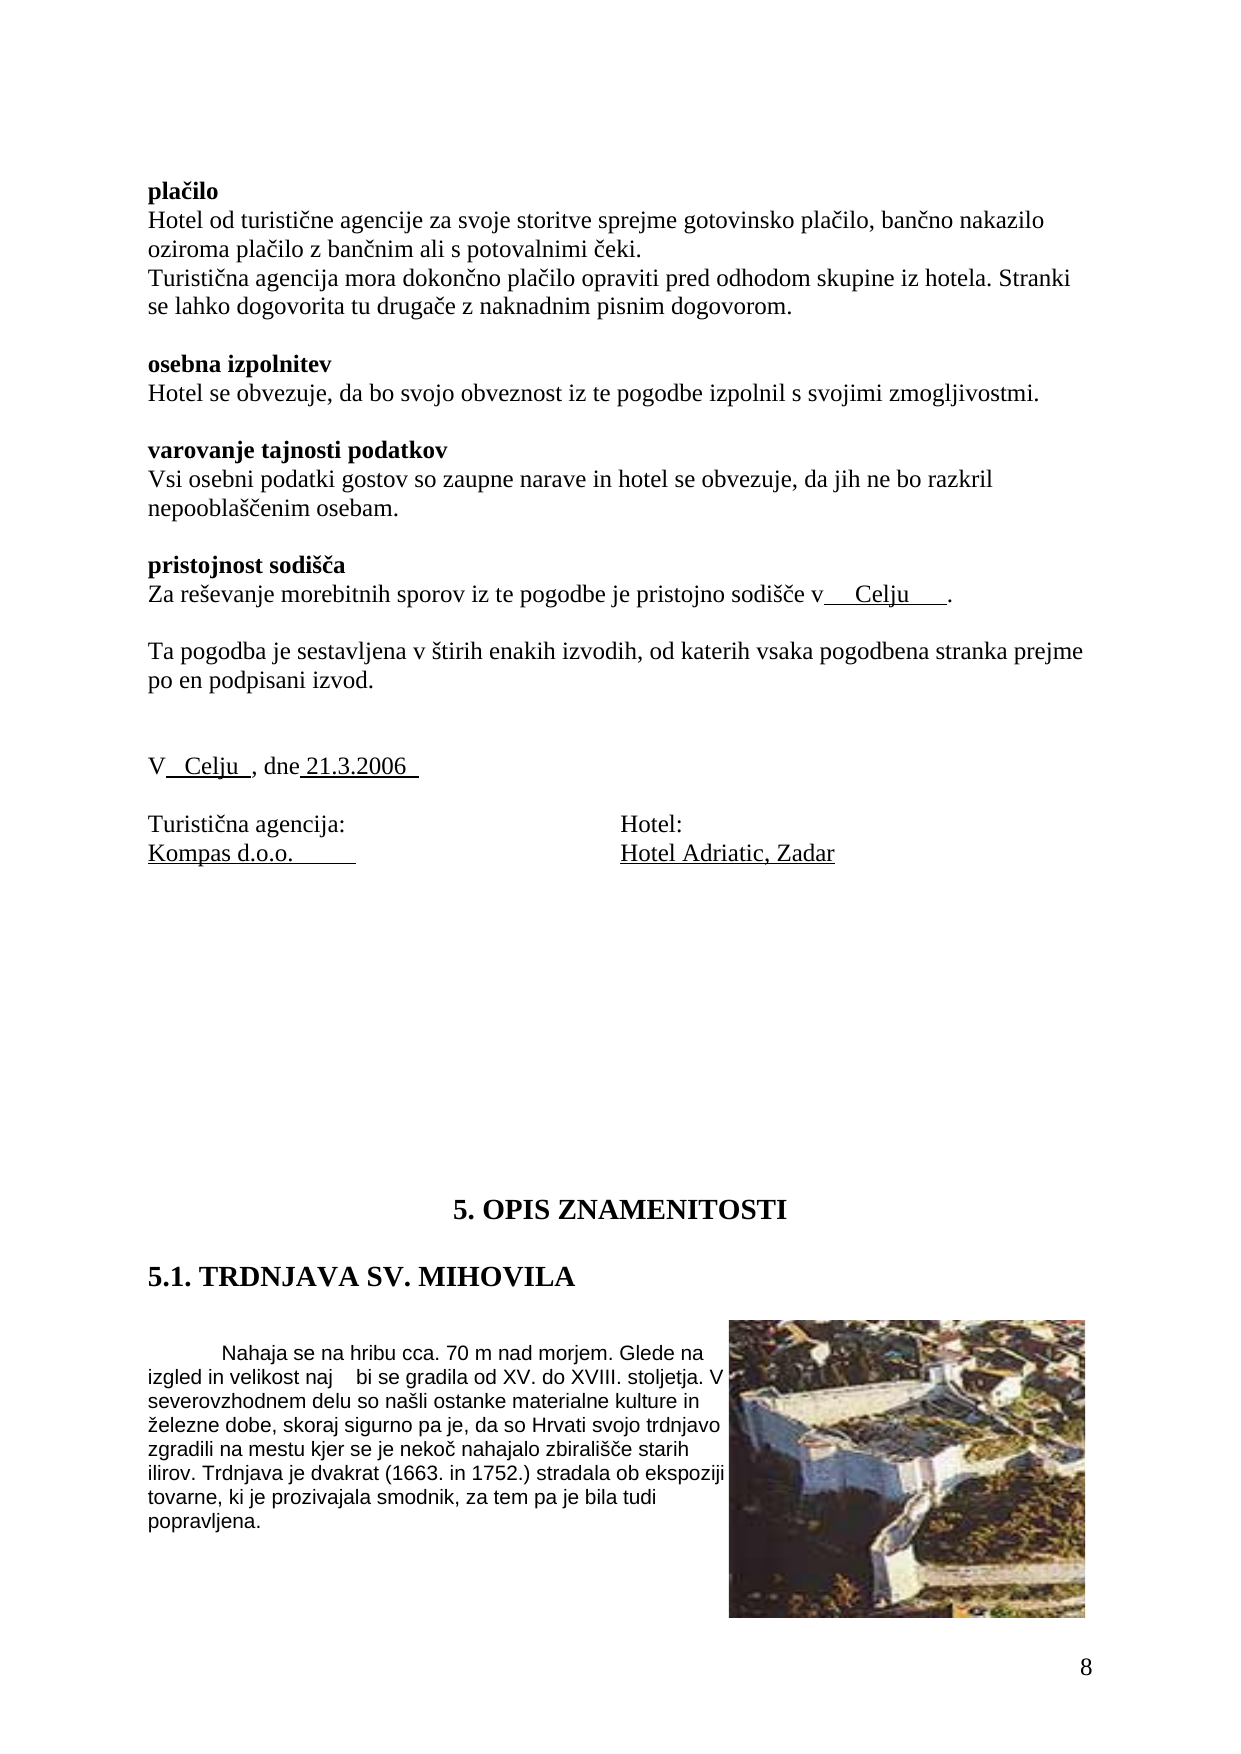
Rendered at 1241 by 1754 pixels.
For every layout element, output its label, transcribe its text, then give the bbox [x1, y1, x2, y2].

text Nahaja se na hribu cca. 70 m nad morjem. Glede na izgled in velikost naj bi se gradila od XV. do XVIII. stoljetja. V severovzhodnem delu so našli ostanke materialne kulture in železne dobe, skoraj sigurno pa je, da so Hrvati svojo trdnjavo zgradili na mestu kjer se je nekoč nahajalo zbirališče starih ilirov. Trdnjava je dvakrat (1663. in 1752.) stradala ob ekspoziji tovarne, ki je prozivajala smodnik, za tem pa je bila tudi popravljena. [148, 1341, 728, 1532]
text 5.1. TRDNJAVA SV. MIHOVILA [148, 1259, 1093, 1293]
text V Celju , dne 21.3.2006 [148, 751, 1093, 780]
text Ta pogodba je sestavljena v štirih enakih izvodih, od katerih vsaka pogodbena stranka prejme po en podpisani izvod. [148, 636, 1093, 694]
text Kompas d.o.o. Hotel Adriatic, Zadar [148, 838, 1093, 866]
text osebna izpolnitev [148, 349, 1093, 378]
text Hotel se obvezuje, da bo svojo obveznost iz te pogodbe izpolnil s svojimi zmogljivostmi. [148, 378, 1093, 406]
text Hotel od turistične agencije za svoje storitve sprejme gotovinsko plačilo, bančno nakazilo oziroma plačilo z bančnim ali s potovalnimi čeki. [148, 205, 1093, 263]
text plačilo [148, 176, 1093, 205]
text varovanje tajnosti podatkov [148, 435, 1093, 464]
text 5. OPIS ZNAMENITOSTI [148, 1192, 1093, 1226]
text Za reševanje morebitnih sporov iz te pogodbe je pristojno sodišče v Celju . [148, 579, 1093, 608]
text Vsi osebni podatki gostov so zaupne narave in hotel se obvezuje, da jih ne bo razkril nepooblaščenim osebam. [148, 464, 1093, 521]
text pristojnost sodišča [148, 550, 1093, 579]
text Turistična agencija: Hotel: [148, 809, 1093, 838]
text Turistična agencija mora dokončno plačilo opraviti pred odhodom skupine iz hotela. Stranki se lahko dogovorita tu drugače z naknadnim pisnim dogovorom. [148, 263, 1093, 320]
picture [728, 1320, 1086, 1618]
